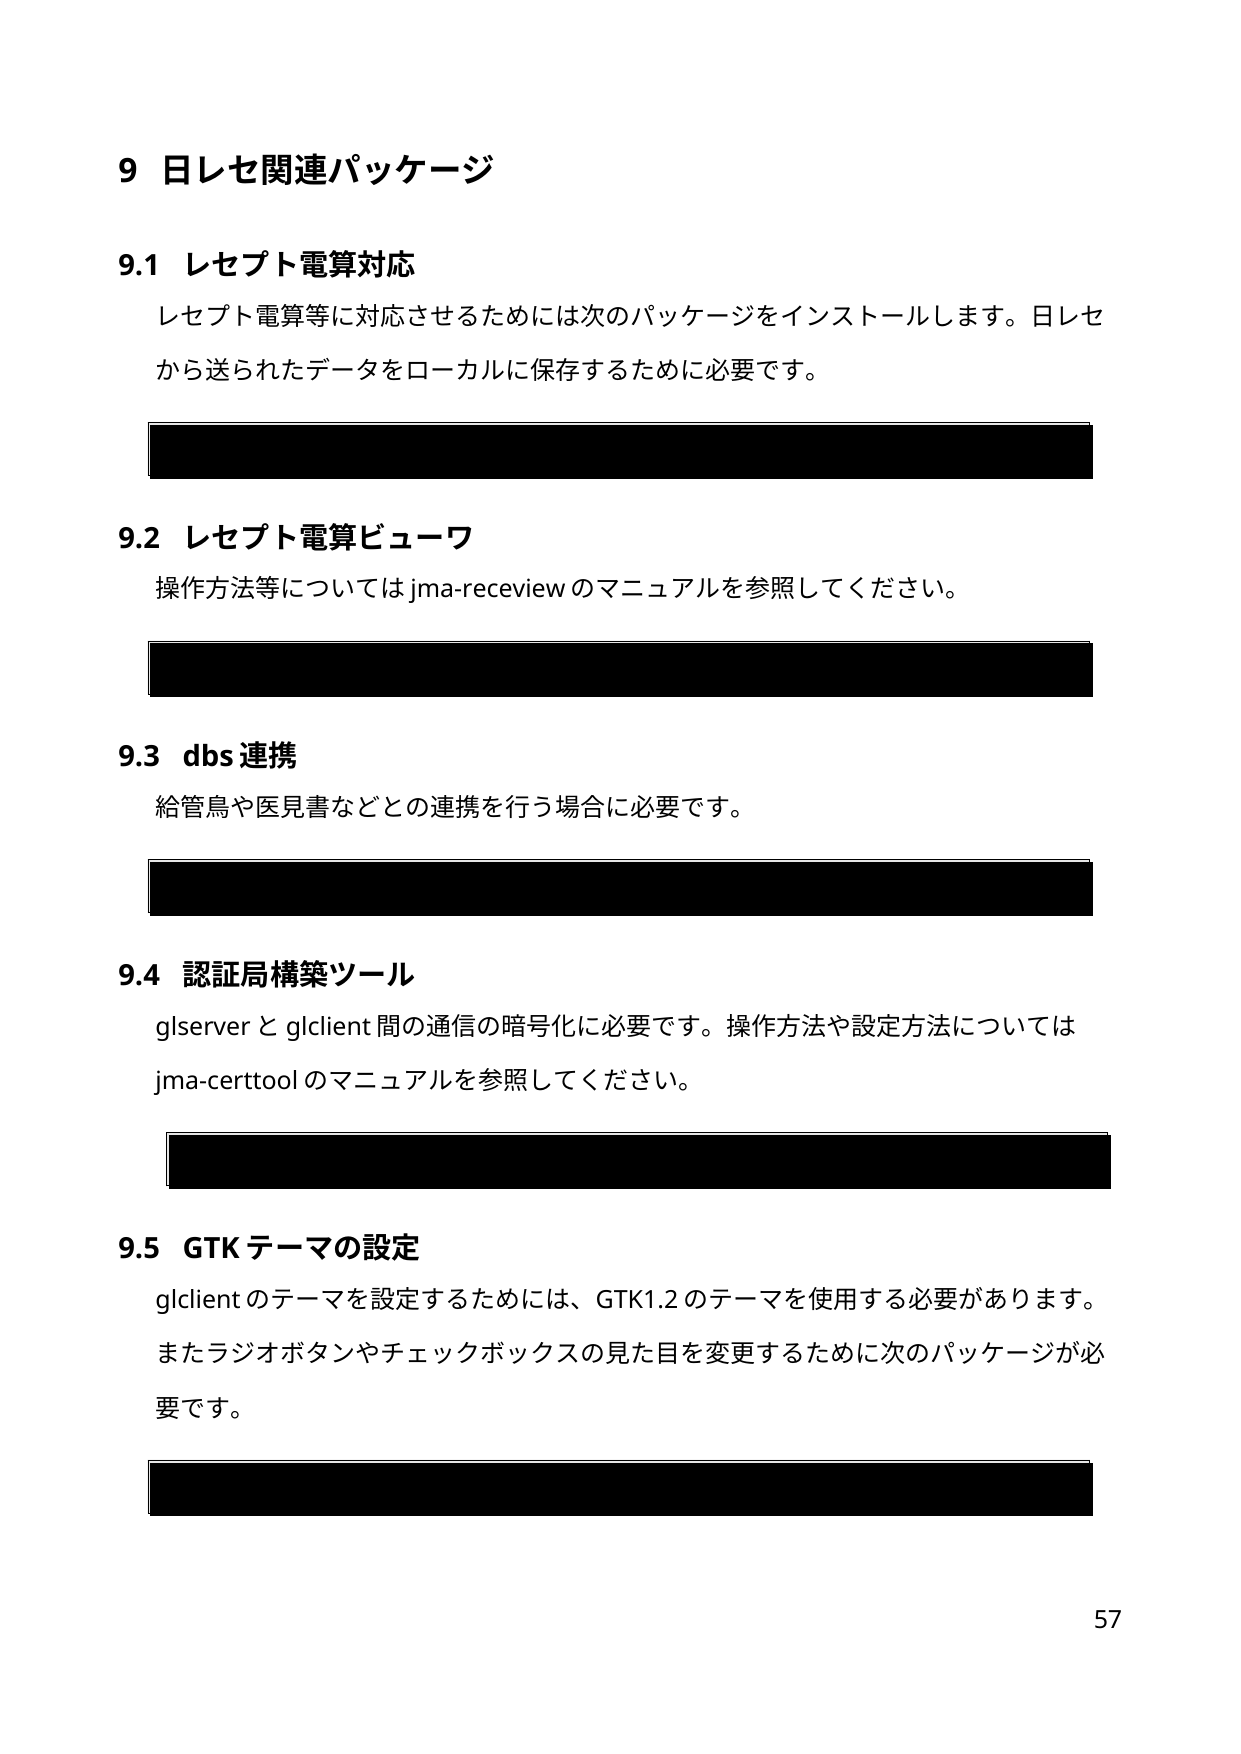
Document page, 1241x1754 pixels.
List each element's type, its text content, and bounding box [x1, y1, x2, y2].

subtitle GTKテーマの設定 [118, 1176, 1122, 1267]
text 操作方法等についてはjma-receviewのマニュアルを参照してください。 [155, 569, 1122, 605]
subtitle 認証局構築ツール [118, 903, 1122, 994]
text glserverとglclient間の通信の暗号化に必要です。操作方法や設定方法についてはjma-certtoolのマニュアルを参照してください。 [155, 1006, 1122, 1097]
text レセプト電算等に対応させるためには次のパッケージをインストールします。日レセから送られたデータをローカルに保存するために必要です。 [155, 296, 1122, 387]
subtitle レセプト電算対応 [118, 241, 1122, 283]
text glclientのテーマを設定するためには、GTK1.2のテーマを使用する必要があります。またラジオボタンやチェックボックスの見た目を変更するために次のパッケージが必要です。 [155, 1279, 1122, 1424]
text 給管鳥や医見書などとの連携を行う場合に必要です。 [155, 788, 1122, 824]
subtitle dbs連携 [118, 684, 1122, 775]
subtitle 日レセ関連パッケージ [118, 143, 1122, 192]
subtitle レセプト電算ビューワ [118, 466, 1122, 557]
